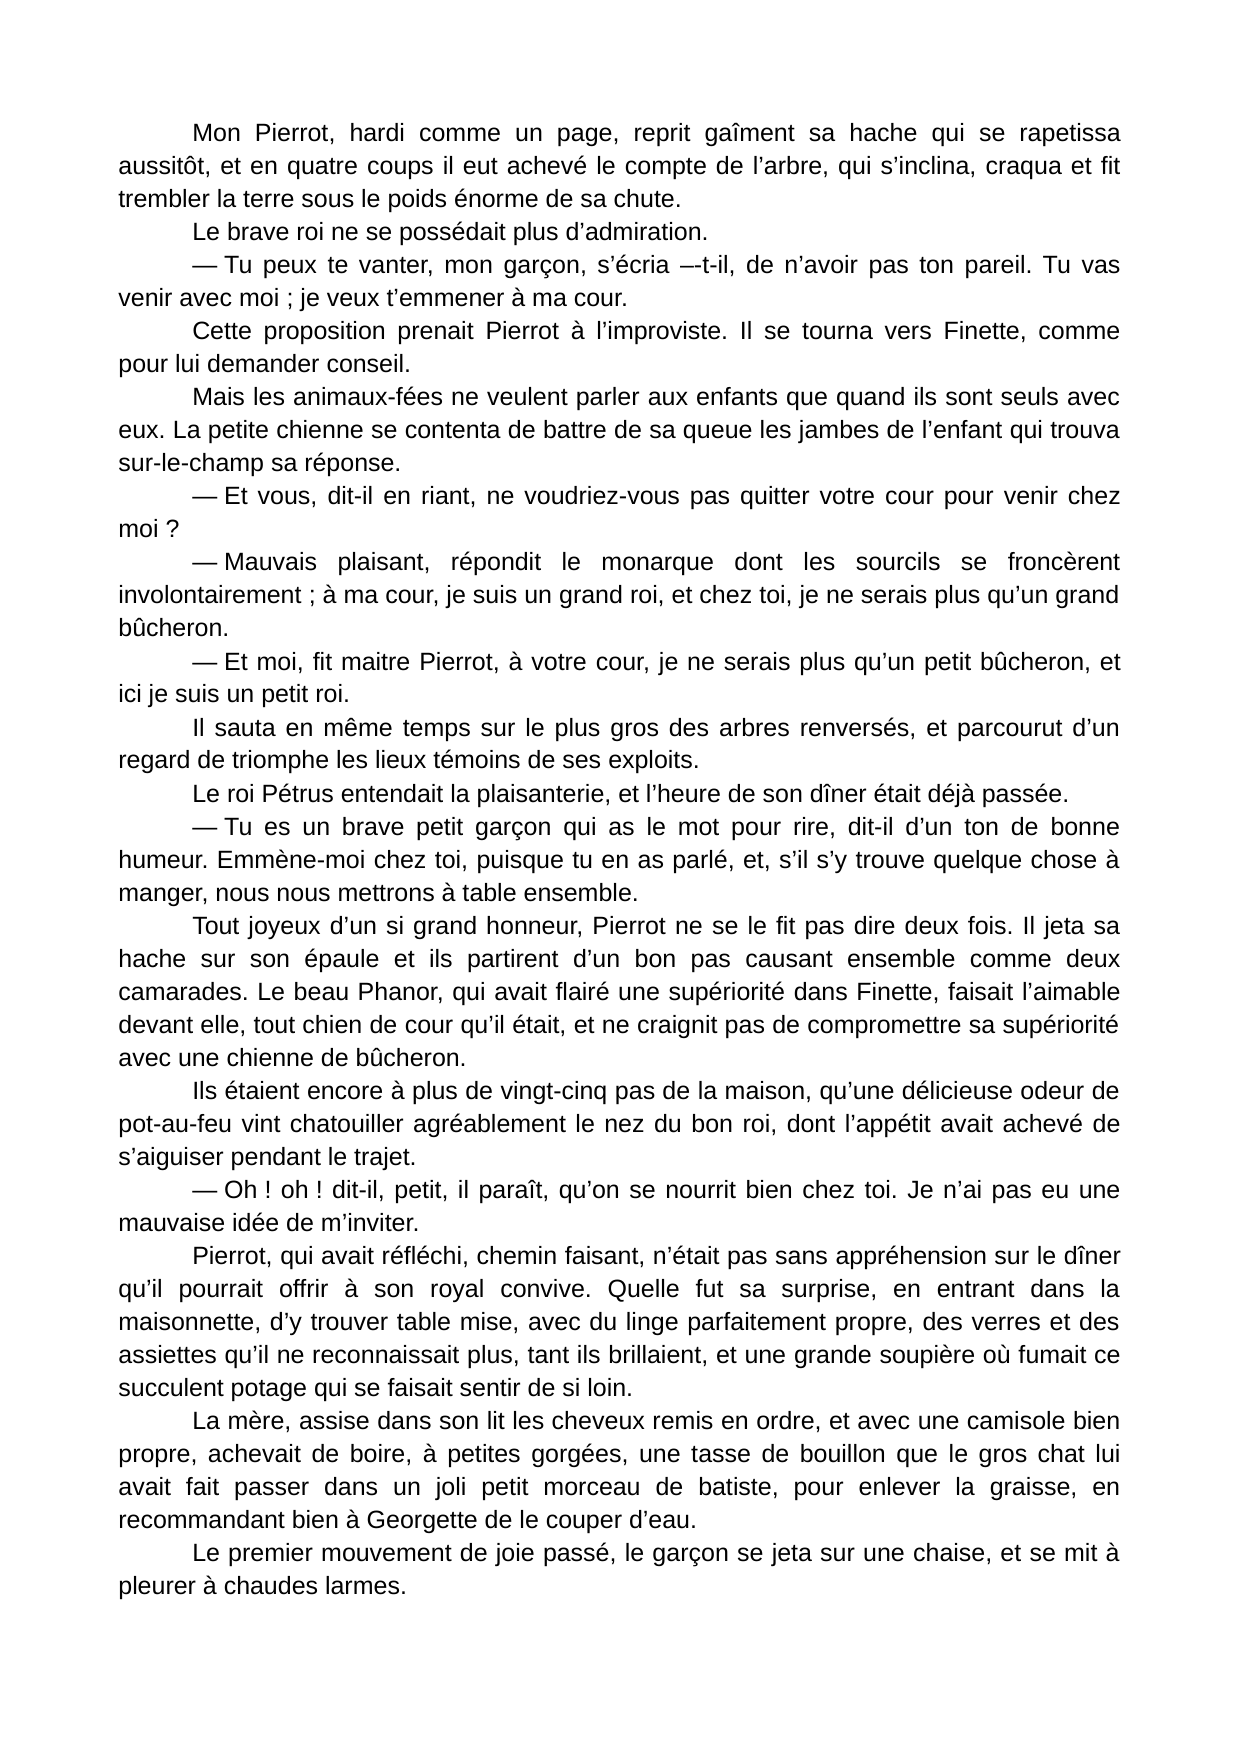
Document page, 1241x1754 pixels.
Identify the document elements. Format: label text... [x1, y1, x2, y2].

text Il sauta en même temps sur le plus gros des arbres renversés, et parcourut d’un regard de triomphe les lieux témoins de ses exploits. [118, 712, 1122, 774]
text Le roi Pétrus entendait la plaisanterie, et l’heure de son dîner était déjà passée. [118, 778, 1122, 807]
text — Et moi, fit maitre Pierrot, à votre cour, je ne serais plus qu’un petit bûcheron, et ici je suis un petit roi. [118, 646, 1122, 708]
text Cette proposition prenait Pierrot à l’improviste. Il se tourna vers Finette, comme pour lui demander conseil. [118, 316, 1122, 378]
text — Tu es un brave petit garçon qui as le mot pour rire, dit-il d’un ton de bonne humeur. Emmène-moi chez toi, puisque tu en as parlé, et, s’il s’y trouve quelque chose à manger, nous nous mettrons à table ensemble. [118, 812, 1122, 906]
text Mais les animaux-fées ne veulent parler aux enfants que quand ils sont seuls avec eux. La petite chienne se contenta de battre de sa queue les jambes de l’enfant qui trouva sur-le-champ sa réponse. [118, 382, 1122, 477]
text Le premier mouvement de joie passé, le garçon se jeta sur une chaise, et se mit à pleurer à chaudes larmes. [118, 1538, 1122, 1600]
text — Oh ! oh ! dit-il, petit, il paraît, qu’on se nourrit bien chez toi. Je n’ai pas eu une mauvaise idée de m’inviter. [118, 1175, 1122, 1237]
text Tout joyeux d’un si grand honneur, Pierrot ne se le fit pas dire deux fois. Il jeta sa hache sur son épaule et ils partirent d’un bon pas causant ensemble comme deux camarades. Le beau Phanor, qui avait flairé une supériorité dans Finette, faisait l’aimable devant elle, tout chien de cour qu’il était, et ne craignit pas de compromettre sa supériorité avec une chienne de bûcheron. [118, 911, 1122, 1071]
text — Et vous, dit-il en riant, ne voudriez-vous pas quitter votre cour pour venir chez moi ? [118, 481, 1122, 543]
text Ils étaient encore à plus de vingt-cinq pas de la maison, qu’une délicieuse odeur de pot-au-feu vint chatouiller agréablement le nez du bon roi, dont l’appétit avait achevé de s’aiguiser pendant le trajet. [118, 1076, 1122, 1171]
text Le brave roi ne se possédait plus d’admiration. [118, 217, 1122, 246]
text La mère, assise dans son lit les cheveux remis en ordre, et avec une camisole bien propre, achevait de boire, à petites gorgées, une tasse de bouillon que le gros chat lui avait fait passer dans un joli petit morceau de batiste, pour enlever la graisse, en recommandant bien à Georgette de le couper d’eau. [118, 1406, 1122, 1534]
text — Tu peux te vanter, mon garçon, s’écria –-t-il, de n’avoir pas ton pareil. Tu vas venir avec moi ; je veux t’emmener à ma cour. [118, 250, 1122, 312]
text Pierrot, qui avait réfléchi, chemin faisant, n’était pas sans appréhension sur le dîner qu’il pourrait offrir à son royal convive. Quelle fut sa surprise, en entrant dans la maisonnette, d’y trouver table mise, avec du linge parfaitement propre, des verres et des assiettes qu’il ne reconnaissait plus, tant ils brillaient, et une grande soupière où fumait ce succulent potage qui se faisait sentir de si loin. [118, 1241, 1122, 1402]
text Mon Pierrot, hardi comme un page, reprit gaîment sa hache qui se rapetissa aussitôt, et en quatre coups il eut achevé le compte de l’arbre, qui s’inclina, craqua et fit trembler la terre sous le poids énorme de sa chute. [118, 118, 1122, 213]
text — Mauvais plaisant, répondit le monarque dont les sourcils se froncèrent involontairement ; à ma cour, je suis un grand roi, et chez toi, je ne serais plus qu’un grand bûcheron. [118, 547, 1122, 642]
